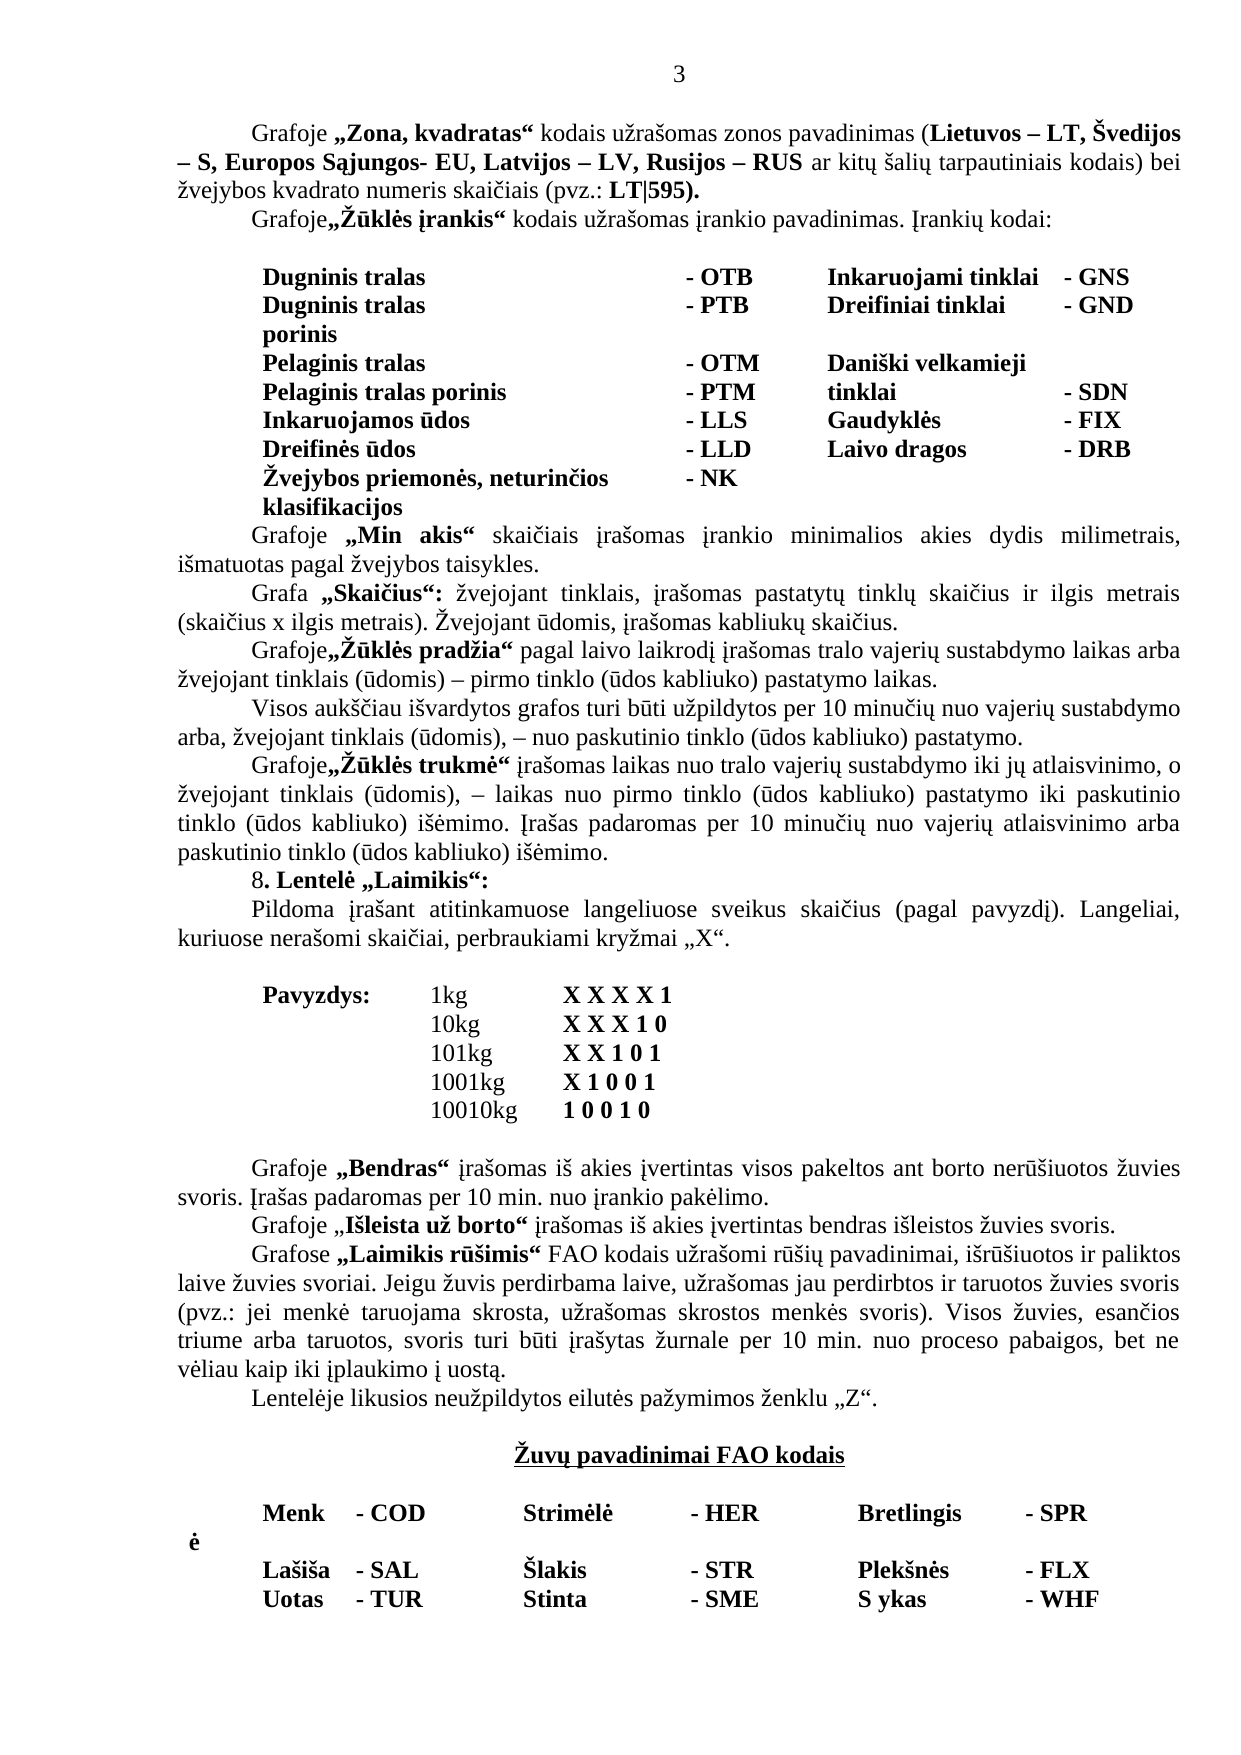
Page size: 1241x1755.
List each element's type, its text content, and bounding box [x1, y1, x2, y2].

text Visos aukščiau išvardytos grafos turi būti užpildytos per 10 minučių nuo vajerių sustabdymo arba, žvejojant tinklais (ūdomis), – nuo paskutinio tinklo (ūdos kabliuko) pastatymo. [177, 693, 1181, 751]
table_cell [177, 1067, 419, 1096]
table_cell - STR [679, 1556, 846, 1584]
table_cell - OTM [674, 348, 816, 377]
table_cell - SAL [344, 1556, 512, 1584]
table_header - HER [679, 1498, 846, 1556]
text Grafoje„Žūklės įrankis“ kodais užrašomas įrankio pavadinimas. Įrankių kodai: [177, 204, 1181, 233]
text Žuvų pavadinimai FAO kodais [177, 1441, 1181, 1469]
text Grafoje „Išleista už borto“ įrašomas iš akies įvertintas bendras išleistos žuvies svoris. [177, 1211, 1181, 1239]
text Grafoje„Žūklės pradžia“ pagal laivo laikrodį įrašomas tralo vajerių sustabdymo laikas arba žvejojant tinklais (ūdomis) – pirmo tinklo (ūdos kabliuko) pastatymo laikas. [177, 636, 1181, 693]
table_cell [177, 1009, 419, 1038]
table_cell - WHF [1014, 1584, 1181, 1613]
table_header 1kg [419, 981, 551, 1009]
text Grafoje „Bendras“ įrašomas iš akies įvertintas visos pakeltos ant borto nerūšiuotos žuvies svoris. Įrašas padaromas per 10 min. nuo įrankio pakėlimo. [177, 1153, 1181, 1211]
text Grafoje „Min akis“ skaičiais įrašomas įrankio minimalios akies dydis milimetrais, išmatuotas pagal žvejybos taisykles. [177, 521, 1181, 578]
table_cell X X X 1 0 [551, 1009, 1204, 1038]
table_cell Uotas [177, 1584, 344, 1613]
table_cell X 1 0 0 1 [551, 1067, 1204, 1096]
table_header - GNS [1052, 262, 1181, 291]
table_cell - LLD [674, 434, 816, 463]
table_cell Šlakis [512, 1556, 679, 1584]
table_cell Laivo dragos [816, 434, 1052, 463]
text Grafose „Laimikis rūšimis“ FAO kodais užrašomi rūšių pavadinimai, išrūšiuotos ir paliktos laive žuvies svoriai. Jeigu žuvis perdirbama laive, užrašomas jau perdirbtos ir taruotos žuvies svoris (pvz.: jei menkė taruojama skrosta, užrašomas skrostos menkės svoris). Visos žuvies, esančios triume arba taruotos, svoris turi būti įrašytas žurnale per 10 min. nuo proceso pabaigos, bet ne vėliau kaip iki įplaukimo į uostą. [177, 1239, 1181, 1383]
table_cell - PTM [674, 377, 816, 406]
table_cell Dugninis tralas porinis [177, 291, 674, 348]
table_cell 101kg [419, 1038, 551, 1067]
table_header - SPR [1014, 1498, 1181, 1556]
table_header Strimėlė [512, 1498, 679, 1556]
table_cell - SME [679, 1584, 846, 1613]
text Grafa „Skaičius“: žvejojant tinklais, įrašomas pastatytų tinklų skaičius ir ilgis metrais (skaičius x ilgis metrais). Žvejojant ūdomis, įrašomas kabliukų skaičius. [177, 578, 1181, 636]
text Grafoje „Zona, kvadratas“ kodais užrašomas zonos pavadinimas (Lietuvos – LT, Švedijos – S, Europos Sąjungos- EU, Latvijos – LV, Rusijos – RUS ar kitų šalių tarpautiniais kodais) bei žvejybos kvadrato numeris skaičiais (pvz.: LT|595). [177, 118, 1181, 204]
table_header Dugninis tralas [177, 262, 674, 291]
text Pildoma įrašant atitinkamuose langeliuose sveikus skaičius (pagal pavyzdį). Langeliai, kuriuose nerašomi skaičiai, perbraukiami kryžmai „X“. [177, 894, 1181, 952]
table_cell - NK [674, 463, 816, 521]
table_cell - TUR [344, 1584, 512, 1613]
table_cell Žvejybos priemonės, neturinčios klasifikacijos [177, 463, 674, 521]
table_cell [177, 1038, 419, 1067]
table_cell [1052, 348, 1181, 377]
table_cell Lašiša [177, 1556, 344, 1584]
table_cell - GND [1052, 291, 1181, 348]
table_cell Dreifiniai tinklai [816, 291, 1052, 348]
table_cell [1052, 463, 1181, 521]
table_cell - DRB [1052, 434, 1181, 463]
table_cell Gaudyklės [816, 406, 1052, 434]
table_cell 1 0 0 1 0 [551, 1096, 1204, 1124]
table_cell [177, 1096, 419, 1124]
table_cell 10kg [419, 1009, 551, 1038]
table_cell tinklai [816, 377, 1052, 406]
table_cell Pelaginis tralas [177, 348, 674, 377]
table_header Pavyzdys: [177, 981, 419, 1009]
table_cell Pelaginis tralas porinis [177, 377, 674, 406]
table_cell Plekšnės [846, 1556, 1014, 1584]
table_header Bretlingis [846, 1498, 1014, 1556]
table_cell X X 1 0 1 [551, 1038, 1204, 1067]
table_cell S ykas [846, 1584, 1014, 1613]
text 8. Lentelė „Laimikis“: [177, 866, 1181, 894]
table_header Inkaruojami tinklai [816, 262, 1052, 291]
table_cell - FIX [1052, 406, 1181, 434]
table_header Menkė [177, 1498, 344, 1556]
table_cell 1001kg [419, 1067, 551, 1096]
table_cell Inkaruojamos ūdos [177, 406, 674, 434]
table_cell Dreifinės ūdos [177, 434, 674, 463]
table_header X X X X 1 [551, 981, 1204, 1009]
table_cell Stinta [512, 1584, 679, 1613]
text Grafoje„Žūklės trukmė“ įrašomas laikas nuo tralo vajerių sustabdymo iki jų atlaisvinimo, o žvejojant tinklais (ūdomis), – laikas nuo pirmo tinklo (ūdos kabliuko) pastatymo iki paskutinio tinklo (ūdos kabliuko) išėmimo. Įrašas padaromas per 10 minučių nuo vajerių atlaisvinimo arba paskutinio tinklo (ūdos kabliuko) išėmimo. [177, 751, 1181, 866]
table_header - COD [344, 1498, 512, 1556]
table_cell Daniški velkamieji [816, 348, 1052, 377]
table_cell - FLX [1014, 1556, 1181, 1584]
table_cell - PTB [674, 291, 816, 348]
text Lentelėje likusios neužpildytos eilutės pažymimos ženklu „Z“. [177, 1383, 1181, 1412]
table_header - OTB [674, 262, 816, 291]
table_cell - LLS [674, 406, 816, 434]
table_cell [816, 463, 1052, 521]
table_cell 10010kg [419, 1096, 551, 1124]
table_cell - SDN [1052, 377, 1181, 406]
